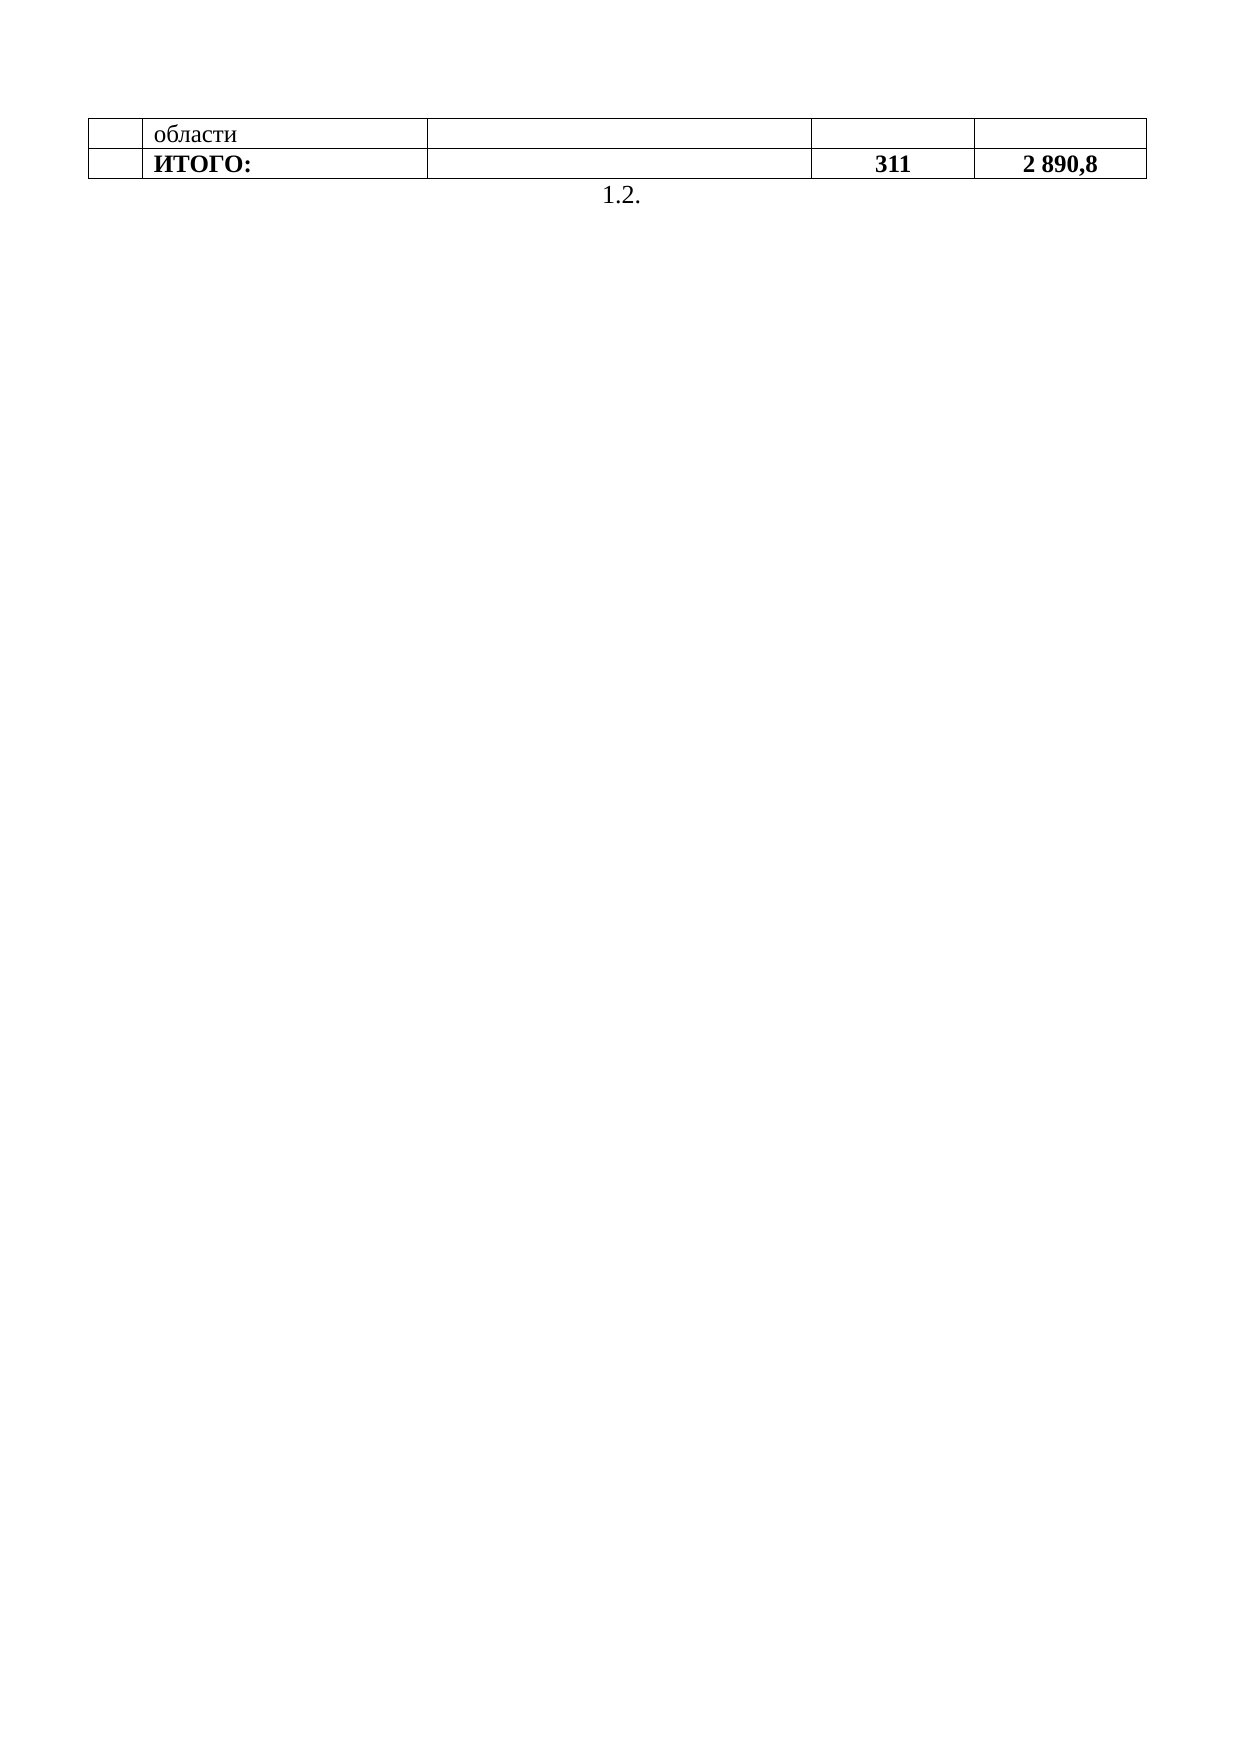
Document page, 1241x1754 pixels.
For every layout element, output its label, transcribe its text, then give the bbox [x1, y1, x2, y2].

table_cell [89, 119, 142, 148]
table_cell [89, 149, 142, 178]
table_cell [428, 119, 811, 148]
table_cell [812, 119, 974, 148]
table_cell [428, 149, 811, 178]
table_cell [975, 119, 1146, 148]
table_cell 311 [812, 149, 974, 178]
table_cell области [143, 119, 427, 148]
table_cell 2 890,8 [975, 149, 1146, 178]
table_cell ИТОГО: [143, 149, 427, 178]
